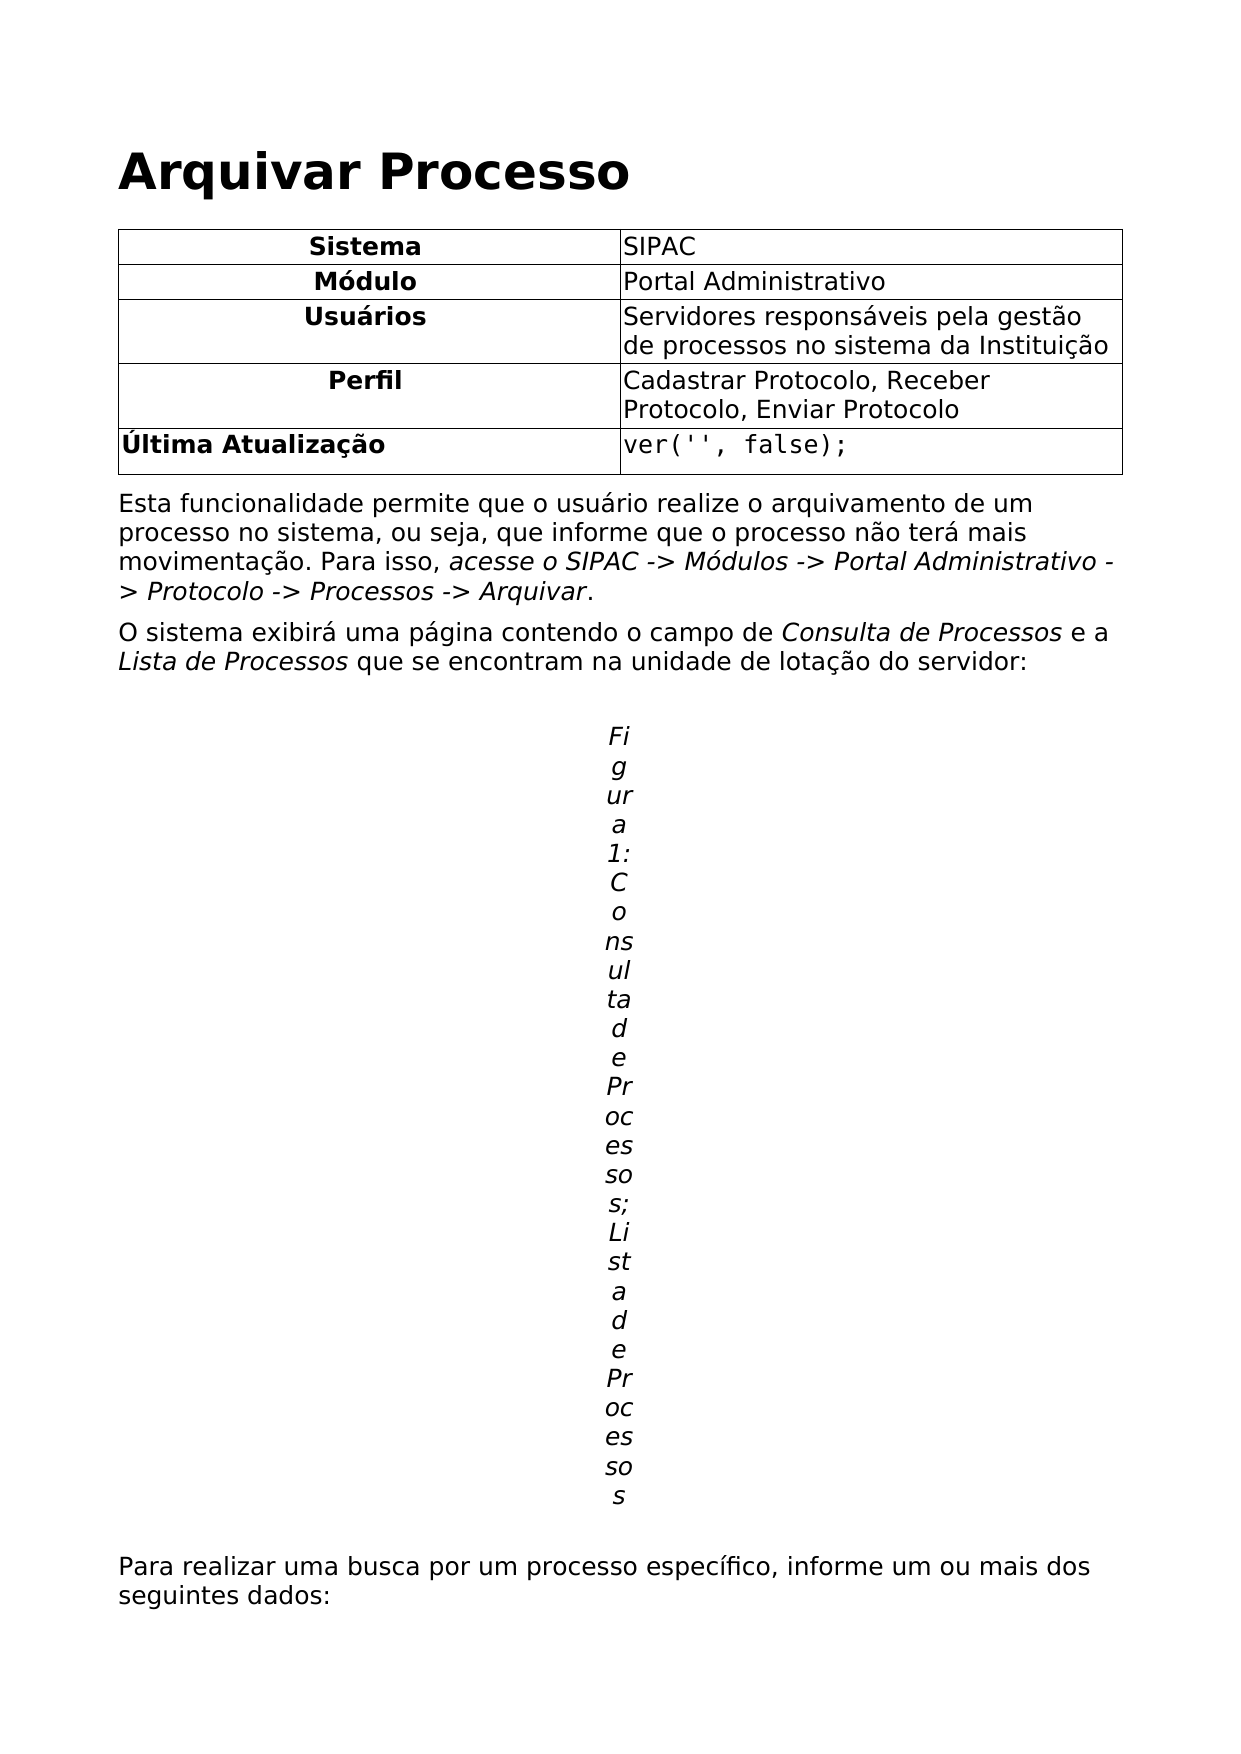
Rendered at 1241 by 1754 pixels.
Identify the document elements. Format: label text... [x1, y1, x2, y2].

table_cell Usuários [119, 300, 620, 363]
subtitle Arquivar Processo [118, 143, 1122, 201]
table_header Sistema [119, 230, 620, 264]
text Para realizar uma busca por um processo específico, informe um ou mais dos seguintes dados: [118, 1552, 1122, 1610]
table_header SIPAC [621, 230, 1122, 264]
table_cell Servidores responsáveis pela gestão de processos no sistema da Instituição [621, 300, 1122, 363]
table_cell Módulo [119, 265, 620, 299]
text O sistema exibirá uma página contendo o campo de Consulta de Processos e a Lista de Processos que se encontram na unidade de lotação do servidor: [118, 618, 1122, 677]
table_cell ver('', false); [621, 429, 1122, 474]
table_cell Perfil [119, 364, 620, 427]
text Esta funcionalidade permite que o usuário realize o arquivamento de um processo no sistema, ou seja, que informe que o processo não terá mais movimentação. Para isso, acesse o SIPAC -> Módulos -> Portal Administrativo -> Protocolo -> Processos -> Arquivar. [118, 489, 1122, 606]
table_cell Última Atualização [119, 429, 620, 474]
table_cell Portal Administrativo [621, 265, 1122, 299]
table_cell Cadastrar Protocolo, Receber Protocolo, Enviar Protocolo [621, 364, 1122, 427]
text Figura 1: Consulta de Processos; Lista de Processos [603, 702, 637, 1510]
